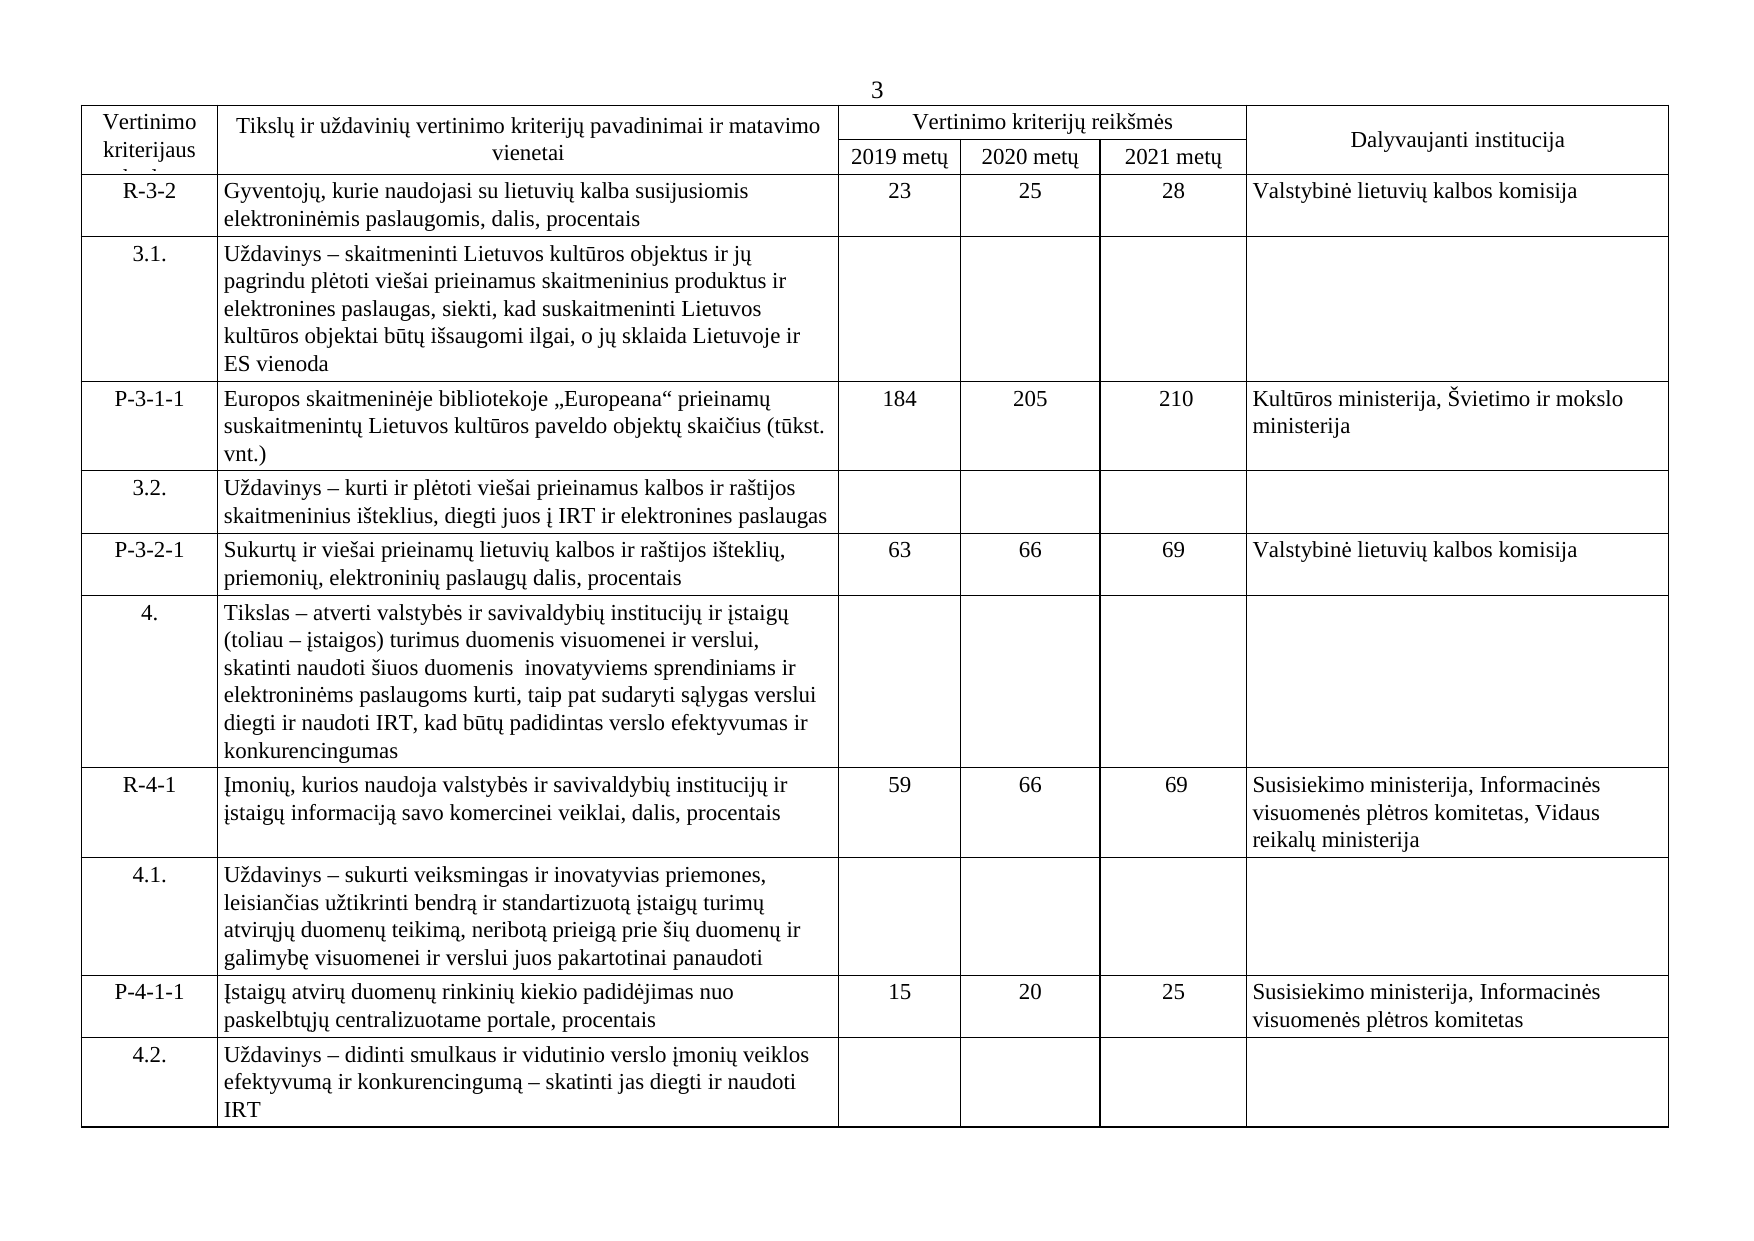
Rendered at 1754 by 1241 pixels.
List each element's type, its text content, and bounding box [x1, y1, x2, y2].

table_cell 69 [1101, 768, 1246, 857]
table_cell Susisiekimo ministerija, Informacinės visuomenės plėtros komitetas, Vidaus reikalų ministerija [1247, 768, 1668, 857]
table_cell R-4-1 [82, 768, 217, 857]
table_cell 2020 metų [961, 140, 1099, 173]
table_cell 69 [1101, 534, 1246, 595]
table_cell Tikslas – atverti valstybės ir savivaldybių institucijų ir įstaigų (toliau – įstaigos) turimus duomenis visuomenei ir verslui, skatinti naudoti šiuos duomenis inovatyviems sprendiniams ir elektroninėms paslaugoms kurti, taip pat sudaryti sąlygas verslui diegti ir naudoti IRT, kad būtų padidintas verslo efektyvumas ir konkurencingumas [218, 596, 838, 767]
table_cell Uždavinys – sukurti veiksmingas ir inovatyvias priemones, leisiančias užtikrinti bendrą ir standartizuotą įstaigų turimų atvirųjų duomenų teikimą, neribotą prieigą prie šių duomenų ir galimybę visuomenei ir verslui juos pakartotinai panaudoti [218, 858, 838, 974]
table_cell 23 [839, 175, 960, 236]
table_cell [839, 596, 960, 767]
table_header Tikslų ir uždavinių vertinimo kriterijų pavadinimai ir matavimo vienetai [218, 106, 838, 173]
table_cell [839, 237, 960, 381]
table_cell 205 [961, 382, 1099, 470]
table_cell 28 [1101, 175, 1246, 236]
table_cell [1247, 858, 1668, 974]
table_cell P-4-1-1 [82, 976, 217, 1037]
table_cell [961, 596, 1099, 767]
table_cell 4.2. [82, 1038, 217, 1126]
table_header Vertinimo kriterijų reikšmės [839, 106, 1246, 139]
table_cell [961, 1038, 1099, 1126]
table_cell Uždavinys – kurti ir plėtoti viešai prieinamus kalbos ir raštijos skaitmeninius išteklius, diegti juos į IRT ir elektronines paslaugas [218, 471, 838, 532]
table_cell Gyventojų, kurie naudojasi su lietuvių kalba susijusiomis elektroninėmis paslaugomis, dalis, procentais [218, 175, 838, 236]
table_cell [961, 237, 1099, 381]
table_cell 25 [1101, 976, 1246, 1037]
table_cell [1101, 858, 1246, 974]
table_cell P-3-1-1 [82, 382, 217, 470]
table_cell Įstaigų atvirų duomenų rinkinių kiekio padidėjimas nuo paskelbtųjų centralizuotame portale, procentais [218, 976, 838, 1037]
table_cell 2021 metų [1101, 140, 1246, 173]
table_cell [1247, 237, 1668, 381]
table_cell [1101, 237, 1246, 381]
table_cell 3.1. [82, 237, 217, 381]
table_cell 66 [961, 768, 1099, 857]
table_cell 20 [961, 976, 1099, 1037]
table_cell Valstybinė lietuvių kalbos komisija [1247, 534, 1668, 595]
table_cell P-3-2-1 [82, 534, 217, 595]
table_cell 3.2. [82, 471, 217, 532]
table_header Dalyvaujanti institucija [1247, 106, 1668, 173]
table_cell Kultūros ministerija, Švietimo ir mokslo ministerija [1247, 382, 1668, 470]
table_cell [961, 471, 1099, 532]
table_cell 59 [839, 768, 960, 857]
table_cell [839, 858, 960, 974]
table_cell 4. [82, 596, 217, 767]
table_cell Uždavinys – skaitmeninti Lietuvos kultūros objektus ir jų pagrindu plėtoti viešai prieinamus skaitmeninius produktus ir elektronines paslaugas, siekti, kad suskaitmeninti Lietuvos kultūros objektai būtų išsaugomi ilgai, o jų sklaida Lietuvoje ir ES vienoda [218, 237, 838, 381]
table_cell [1247, 596, 1668, 767]
table_header Vertinimo kriterijaus kodas [82, 106, 217, 173]
table_cell 4.1. [82, 858, 217, 974]
table_cell [839, 471, 960, 532]
table_cell [1247, 471, 1668, 532]
table_cell Įmonių, kurios naudoja valstybės ir savivaldybių institucijų ir įstaigų informaciją savo komercinei veiklai, dalis, procentais [218, 768, 838, 857]
table_cell 66 [961, 534, 1099, 595]
table_cell 25 [961, 175, 1099, 236]
table_cell 2019 metų [839, 140, 960, 173]
table_cell [1101, 471, 1246, 532]
table_cell 184 [839, 382, 960, 470]
table_cell [839, 1038, 960, 1126]
table_cell [1247, 1038, 1668, 1126]
table_cell [1101, 596, 1246, 767]
table_cell Valstybinė lietuvių kalbos komisija [1247, 175, 1668, 236]
table_cell Susisiekimo ministerija, Informacinės visuomenės plėtros komitetas [1247, 976, 1668, 1037]
table_cell 63 [839, 534, 960, 595]
table_cell 15 [839, 976, 960, 1037]
table_cell Europos skaitmeninėje bibliotekoje „Europeana“ prieinamų suskaitmenintų Lietuvos kultūros paveldo objektų skaičius (tūkst. vnt.) [218, 382, 838, 470]
table_cell [961, 858, 1099, 974]
table_cell 210 [1101, 382, 1246, 470]
table_cell R-3-2 [82, 175, 217, 236]
table_cell [1101, 1038, 1246, 1126]
table_cell Sukurtų ir viešai prieinamų lietuvių kalbos ir raštijos išteklių, priemonių, elektroninių paslaugų dalis, procentais [218, 534, 838, 595]
table_cell Uždavinys – didinti smulkaus ir vidutinio verslo įmonių veiklos efektyvumą ir konkurencingumą – skatinti jas diegti ir naudoti IRT [218, 1038, 838, 1126]
